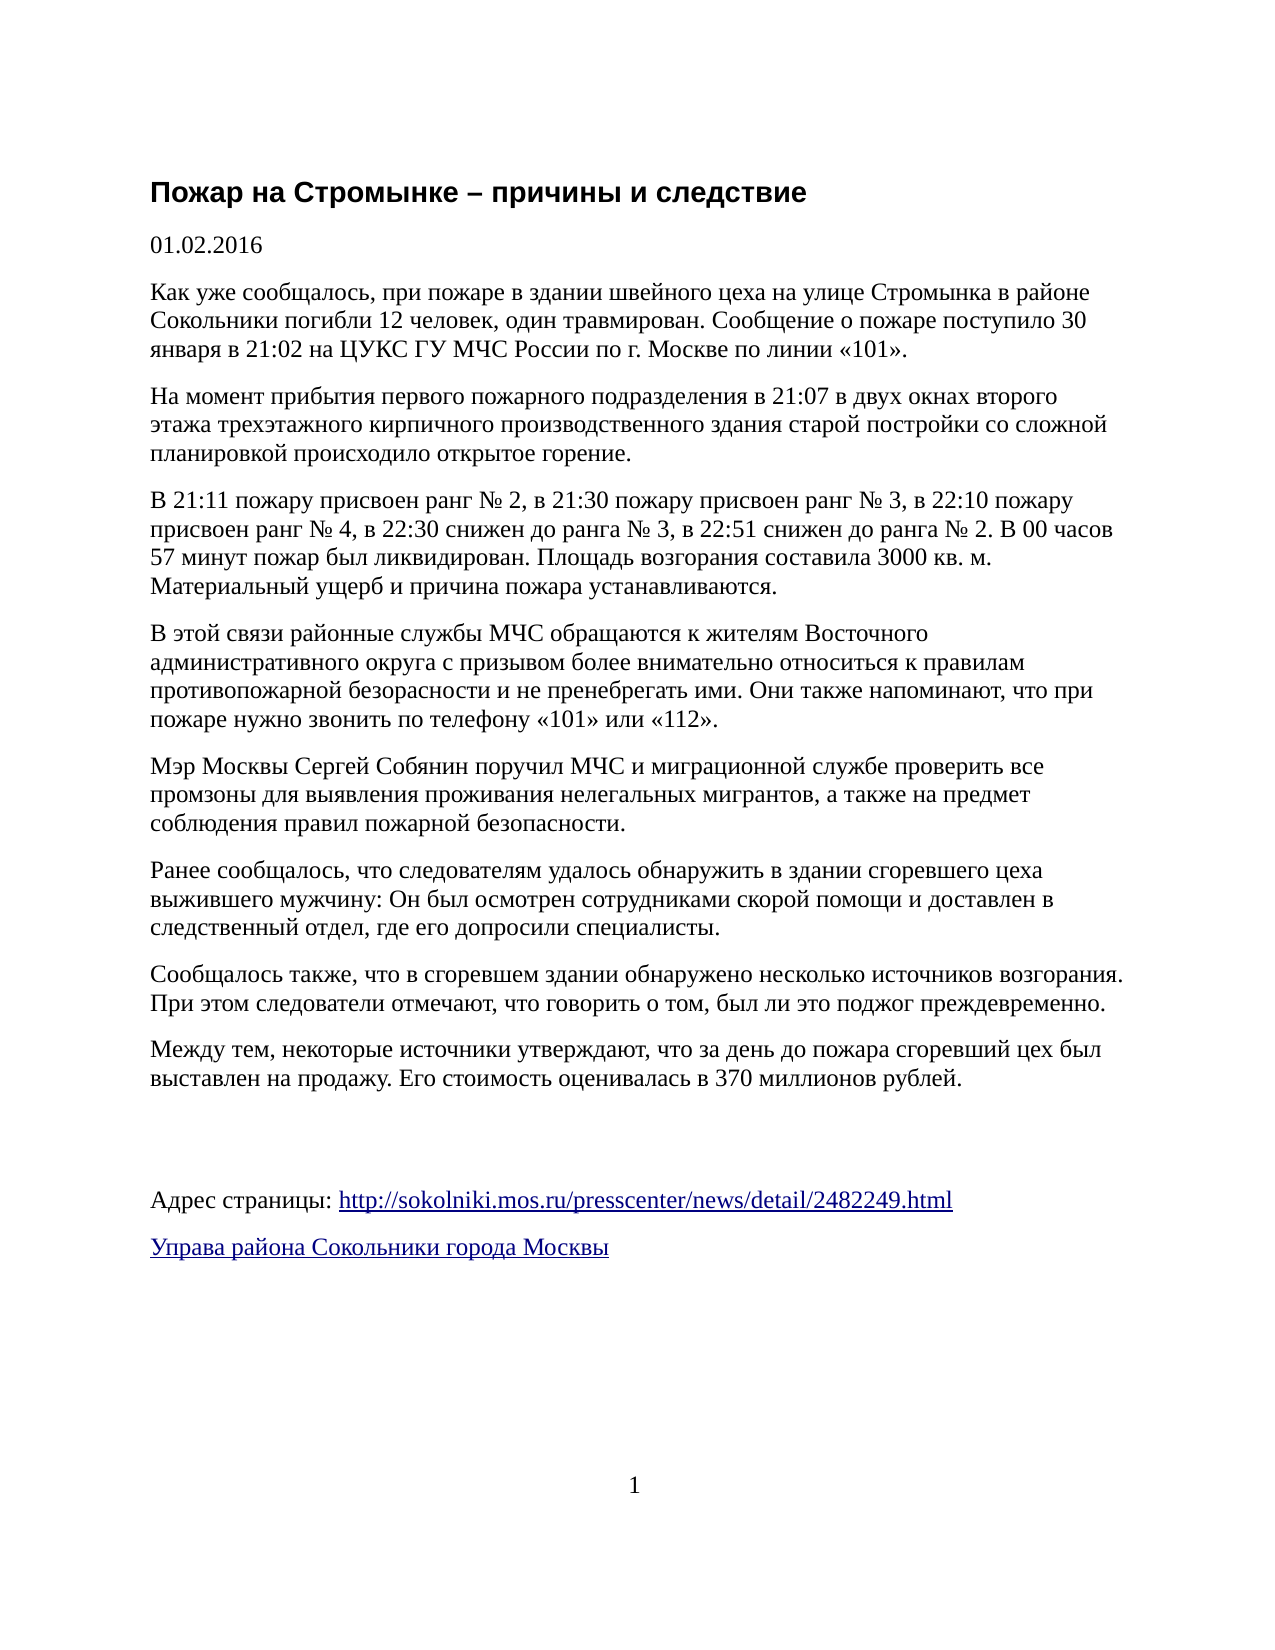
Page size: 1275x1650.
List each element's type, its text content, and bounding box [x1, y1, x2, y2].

text 01.02.2016 [150, 230, 1125, 259]
subtitle Пожар на Стромынке – причины и следствие [150, 175, 1125, 208]
text В 21:11 пожару присвоен ранг № 2, в 21:30 пожару присвоен ранг № 3, в 22:10 пожару присвоен ранг № 4, в 22:30 снижен до ранга № 3, в 22:51 снижен до ранга № 2. В 00 часов 57 минут пожар был ликвидирован. Площадь возгорания составила 3000 кв. м. Материальный ущерб и причина пожара устанавливаются. [150, 485, 1125, 600]
text Адрес страницы: http://sokolniki.mos.ru/presscenter/news/detail/2482249.html [150, 1185, 1125, 1214]
text Сообщалось также, что в сгоревшем здании обнаружено несколько источников возгорания. При этом следователи отмечают, что говорить о том, был ли это поджог преждевременно. [150, 959, 1125, 1017]
text Между тем, некоторые источники утверждают, что за день до пожара сгоревший цех был выставлен на продажу. Его стоимость оценивалась в 370 миллионов рублей. [150, 1034, 1125, 1092]
text Как уже сообщалось, при пожаре в здании швейного цеха на улице Стромынка в районе Сокольники погибли 12 человек, один травмирован. Сообщение о пожаре поступило 30 января в 21:02 на ЦУКС ГУ МЧС России по г. Москве по линии «101». [150, 277, 1125, 363]
text Мэр Москвы Сергей Собянин поручил МЧС и миграционной службе проверить все промзоны для выявления проживания нелегальных мигрантов, а также на предмет соблюдения правил пожарной безопасности. [150, 751, 1125, 837]
text В этой связи районные службы МЧС обращаются к жителям Восточного административного округа с призывом более внимательно относиться к правилам противопожарной безорасности и не пренебрегать ими. Они также напоминают, что при пожаре нужно звонить по телефону «101» или «112». [150, 618, 1125, 733]
text Ранее сообщалось, что следователям удалось обнаружить в здании сгоревшего цеха выжившего мужчину: Он был осмотрен сотрудниками скорой помощи и доставлен в следственный отдел, где его допросили специалисты. [150, 855, 1125, 941]
text На момент прибытия первого пожарного подразделения в 21:07 в двух окнах второго этажа трехэтажного кирпичного производственного здания старой постройки со сложной планировкой происходило открытое горение. [150, 381, 1125, 467]
text Управа района Сокольники города Москвы [150, 1232, 1125, 1261]
